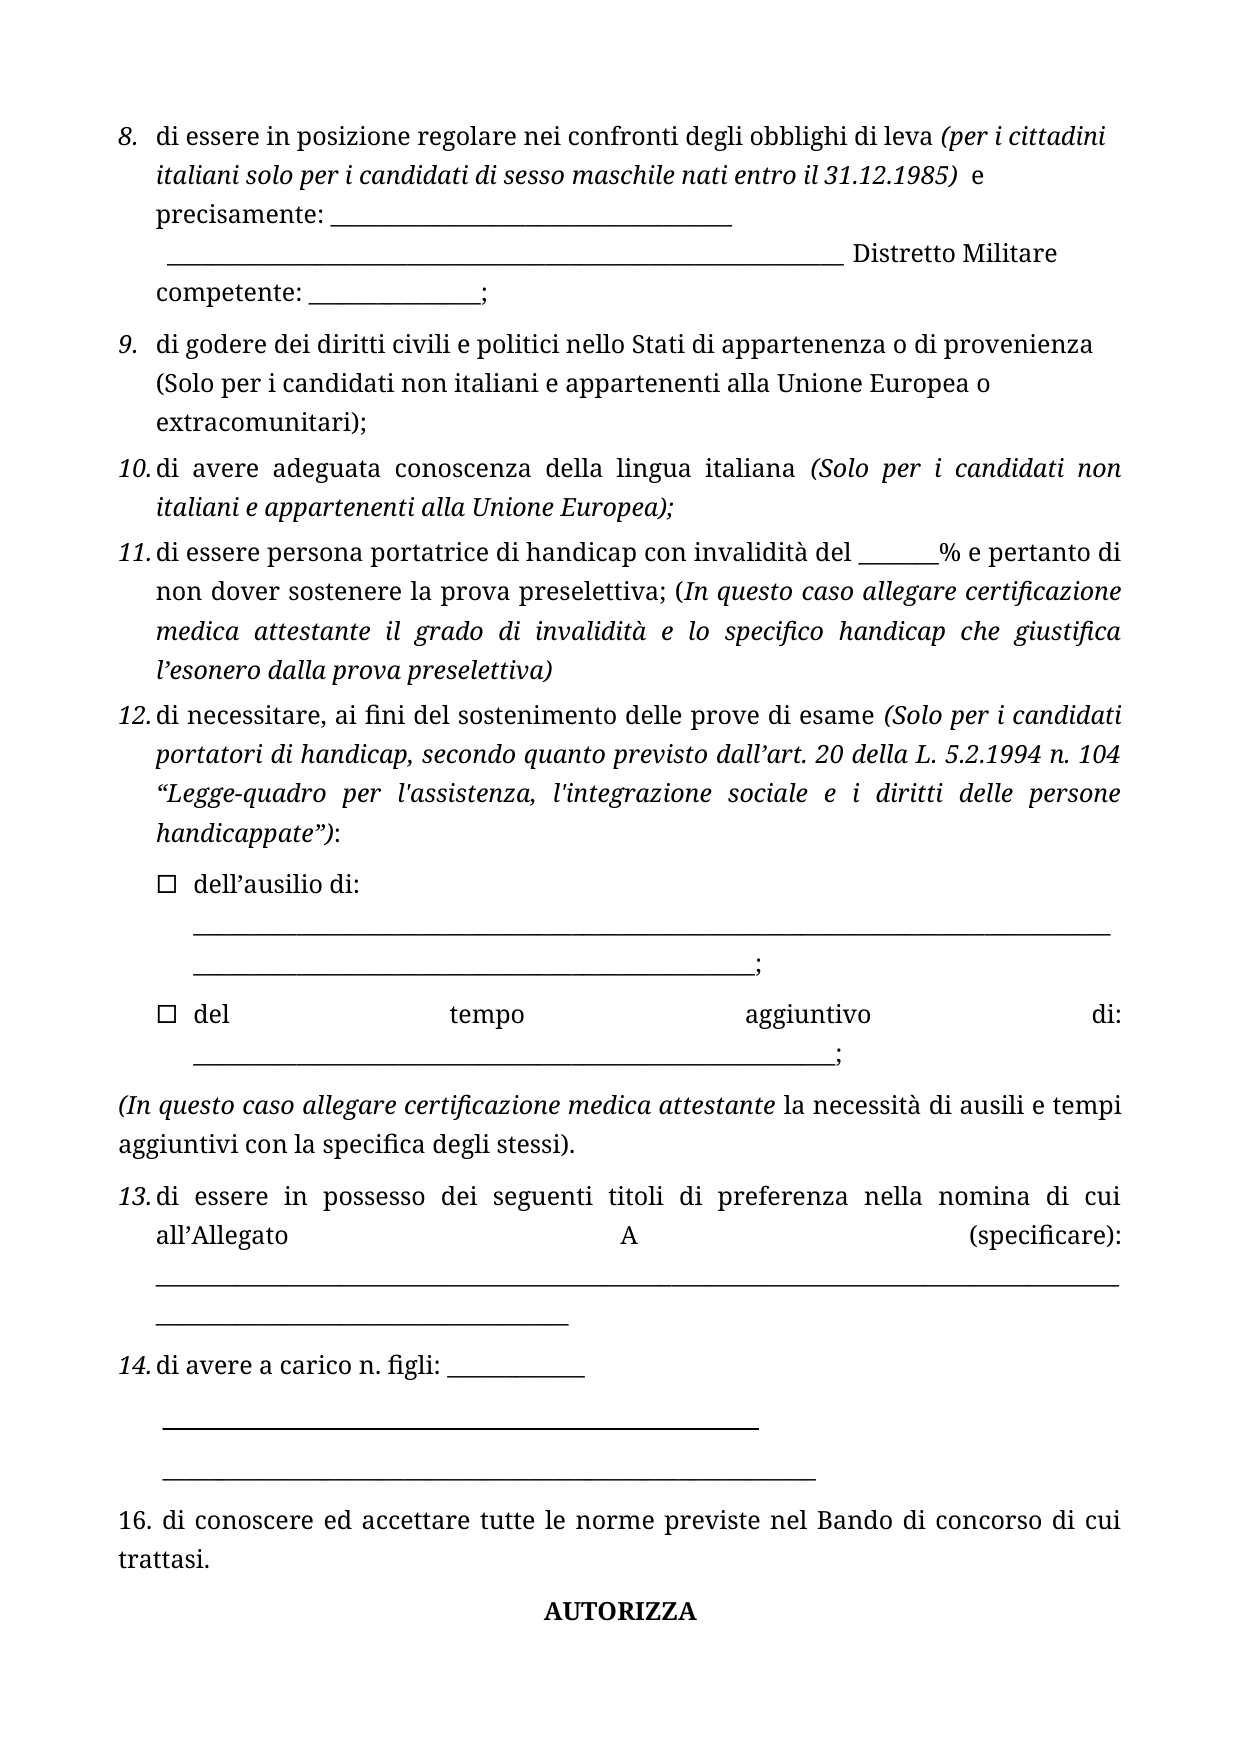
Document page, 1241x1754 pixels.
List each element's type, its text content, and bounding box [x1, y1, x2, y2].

text (In questo caso allegare certificazione medica attestante la necessità di ausili e tempi aggiuntivi con la specifica degli stessi). [118, 1088, 1122, 1161]
list di godere dei diritti civili e politici nello Stati di appartenenza o di provenienza (Solo per i candidati non italiani e appartenenti alla Unione Europea o extracomunitari); [118, 326, 1122, 439]
list di essere in possesso dei seguenti titoli di preferenza nella nomina di cui all’Allegato A (specificare): ________________________________________________________________________________________________________________________ [118, 1178, 1122, 1330]
list di essere persona portatrice di handicap con invalidità del _______% e pertanto di non dover sostenere la prova preselettiva; (In questo caso allegare certificazione medica attestante il grado di invalidità e lo specifico handicap che giustifica l’esonero dalla prova preselettiva) [118, 535, 1122, 686]
list di essere in posizione regolare nei confronti degli obblighi di leva (per i cittadini italiani solo per i candidati di sesso maschile nati entro il 31.12.1985) e precisamente: ___________________________________ [118, 118, 1122, 231]
text _________________________________________________________ [162, 1451, 1122, 1485]
list dell’ausilio di: _________________________________________________________________________________________________________________________________; [156, 867, 1122, 979]
list di necessitare, ai fini del sostenimento delle prove di esame (Solo per i candidati portatori di handicap, secondo quanto previsto dall’art. 20 della L. 5.2.1994 n. 104 “Legge-quadro per l'assistenza, l'integrazione sociale e i diritti delle persone handicappate”): [118, 698, 1122, 849]
list del tempo aggiuntivo di: ________________________________________________________; [156, 997, 1122, 1070]
text ___________________________________________________________ Distretto Militare competente: _______________; [156, 236, 1122, 309]
text AUTORIZZA [118, 1593, 1122, 1628]
list di avere a carico n. figli: ____________ [118, 1348, 1122, 1382]
text ____________________________________________________ [162, 1399, 1122, 1433]
text 16. di conoscere ed accettare tutte le norme previste nel Bando di concorso di cui trattasi. [118, 1503, 1122, 1576]
list di avere adeguata conoscenza della lingua italiana (Solo per i candidati non italiani e appartenenti alla Unione Europea); [118, 450, 1122, 523]
